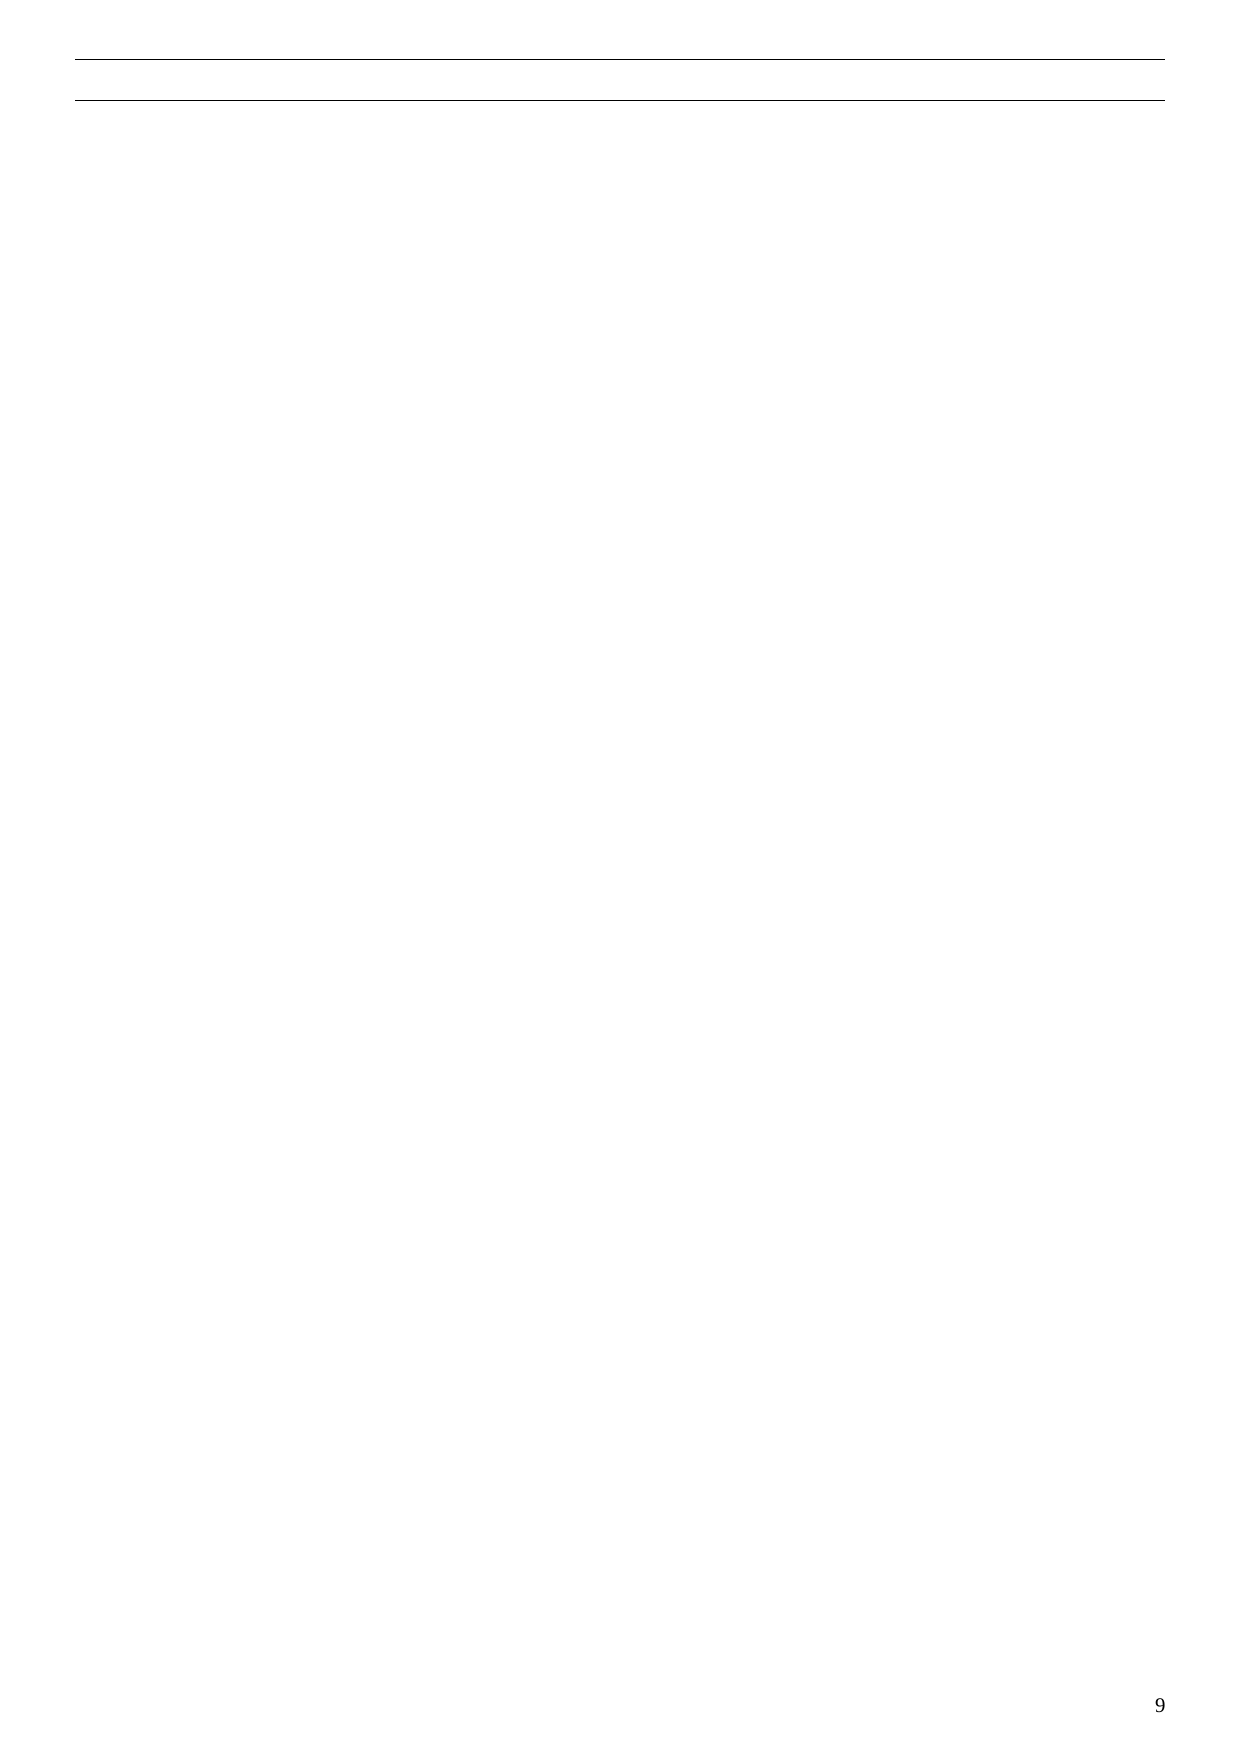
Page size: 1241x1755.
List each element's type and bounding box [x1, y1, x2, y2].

table_cell [75, 60, 1165, 100]
